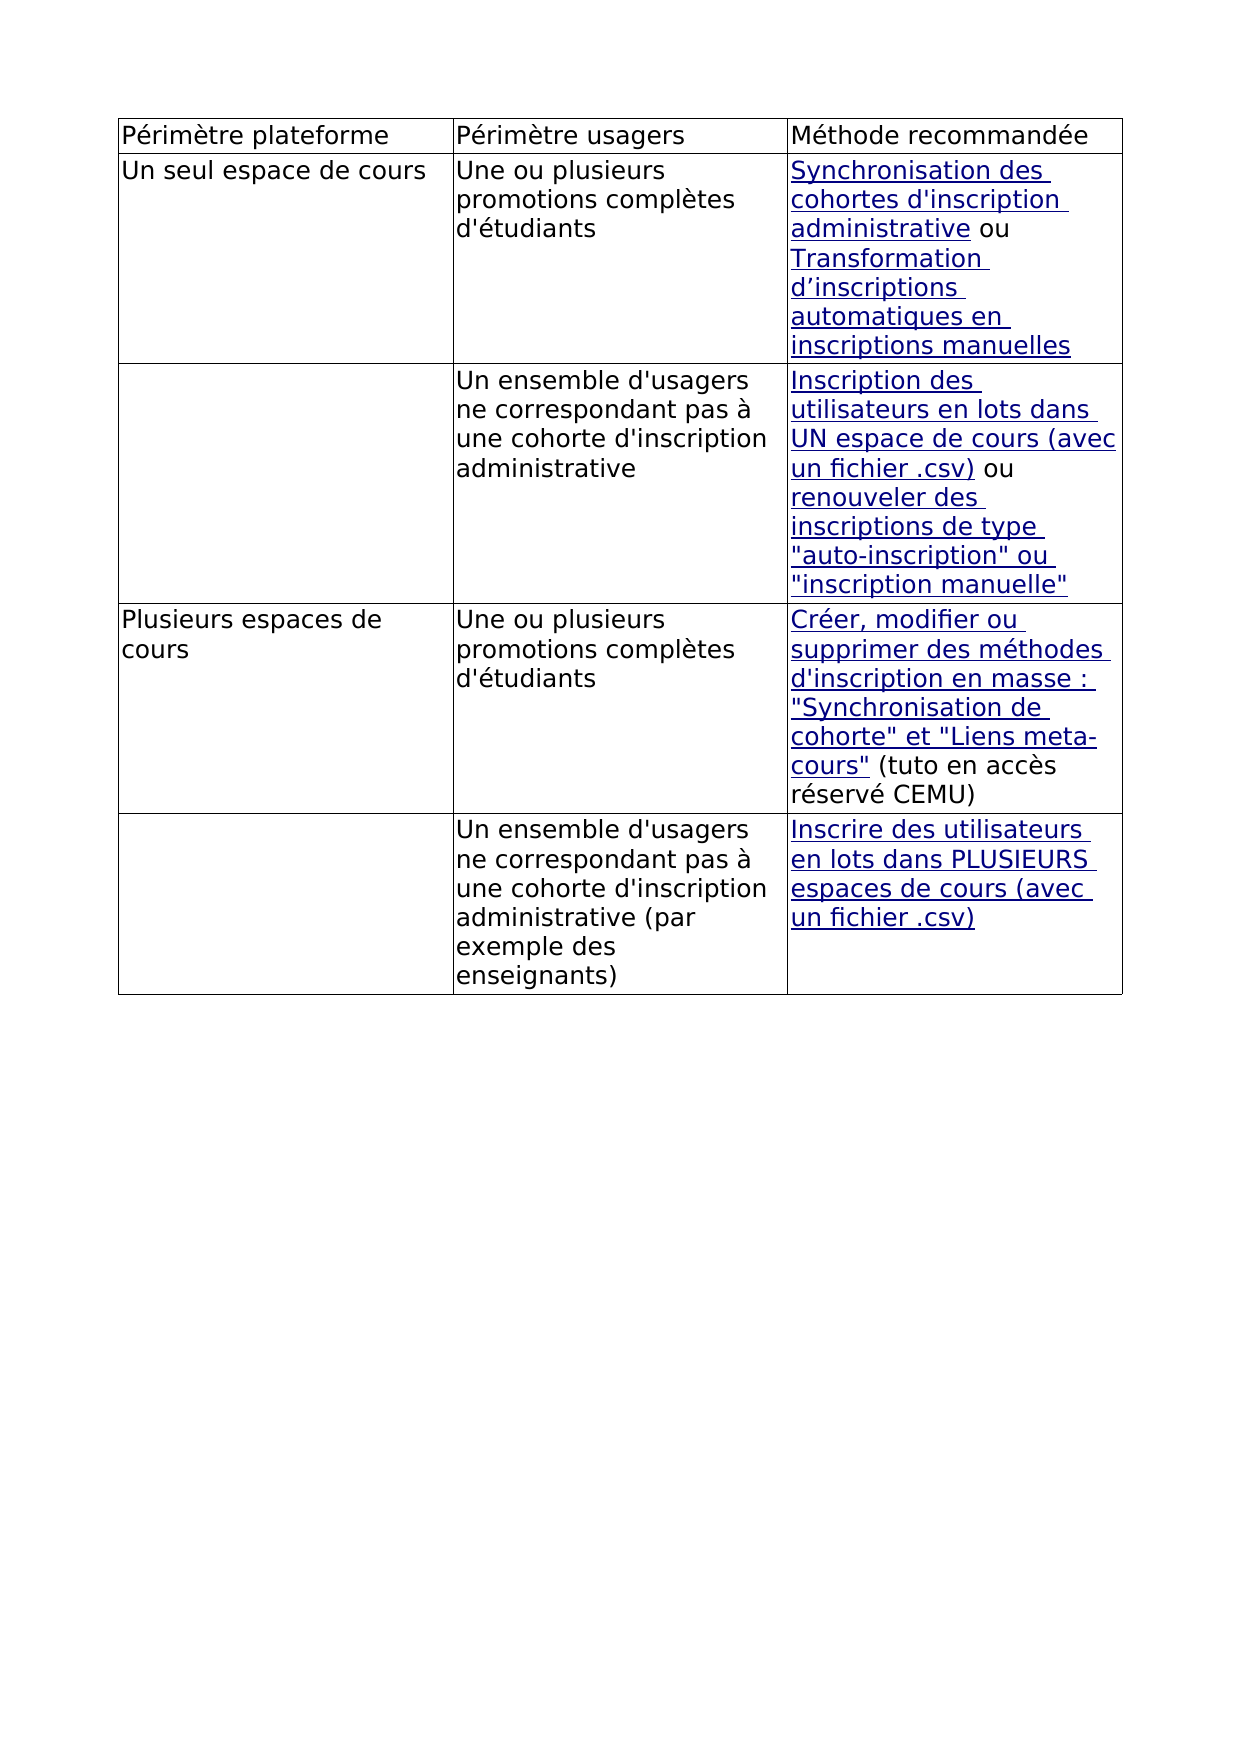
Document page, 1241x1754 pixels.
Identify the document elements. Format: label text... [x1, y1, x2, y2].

table_header Périmètre usagers [454, 119, 787, 153]
table_cell [119, 364, 453, 603]
table_cell Plusieurs espaces de cours [119, 604, 453, 813]
table_header Périmètre plateforme [119, 119, 453, 153]
table_cell Inscrire des utilisateurs en lots dans PLUSIEURS espaces de cours (avec un fichier .csv) [788, 814, 1122, 994]
table_cell [119, 814, 453, 994]
table_cell Inscription des utilisateurs en lots dans UN espace de cours (avec un fichier .csv) ou renouveler des inscriptions de type "auto-inscription" ou "inscription manuelle" [788, 364, 1122, 603]
table_cell Un seul espace de cours [119, 154, 453, 363]
table_cell Créer, modifier ou supprimer des méthodes d'inscription en masse : "Synchronisation de cohorte" et "Liens meta-cours" (tuto en accès réservé CEMU) [788, 604, 1122, 813]
table_cell Une ou plusieurs promotions complètes d'étudiants [454, 604, 787, 813]
table_cell Un ensemble d'usagers ne correspondant pas à une cohorte d'inscription administrative (par exemple des enseignants) [454, 814, 787, 994]
table_cell Un ensemble d'usagers ne correspondant pas à une cohorte d'inscription administrative [454, 364, 787, 603]
table_cell Synchronisation des cohortes d'inscription administrative ou Transformation d’inscriptions automatiques en inscriptions manuelles [788, 154, 1122, 363]
table_header Méthode recommandée [788, 119, 1122, 153]
table_cell Une ou plusieurs promotions complètes d'étudiants [454, 154, 787, 363]
